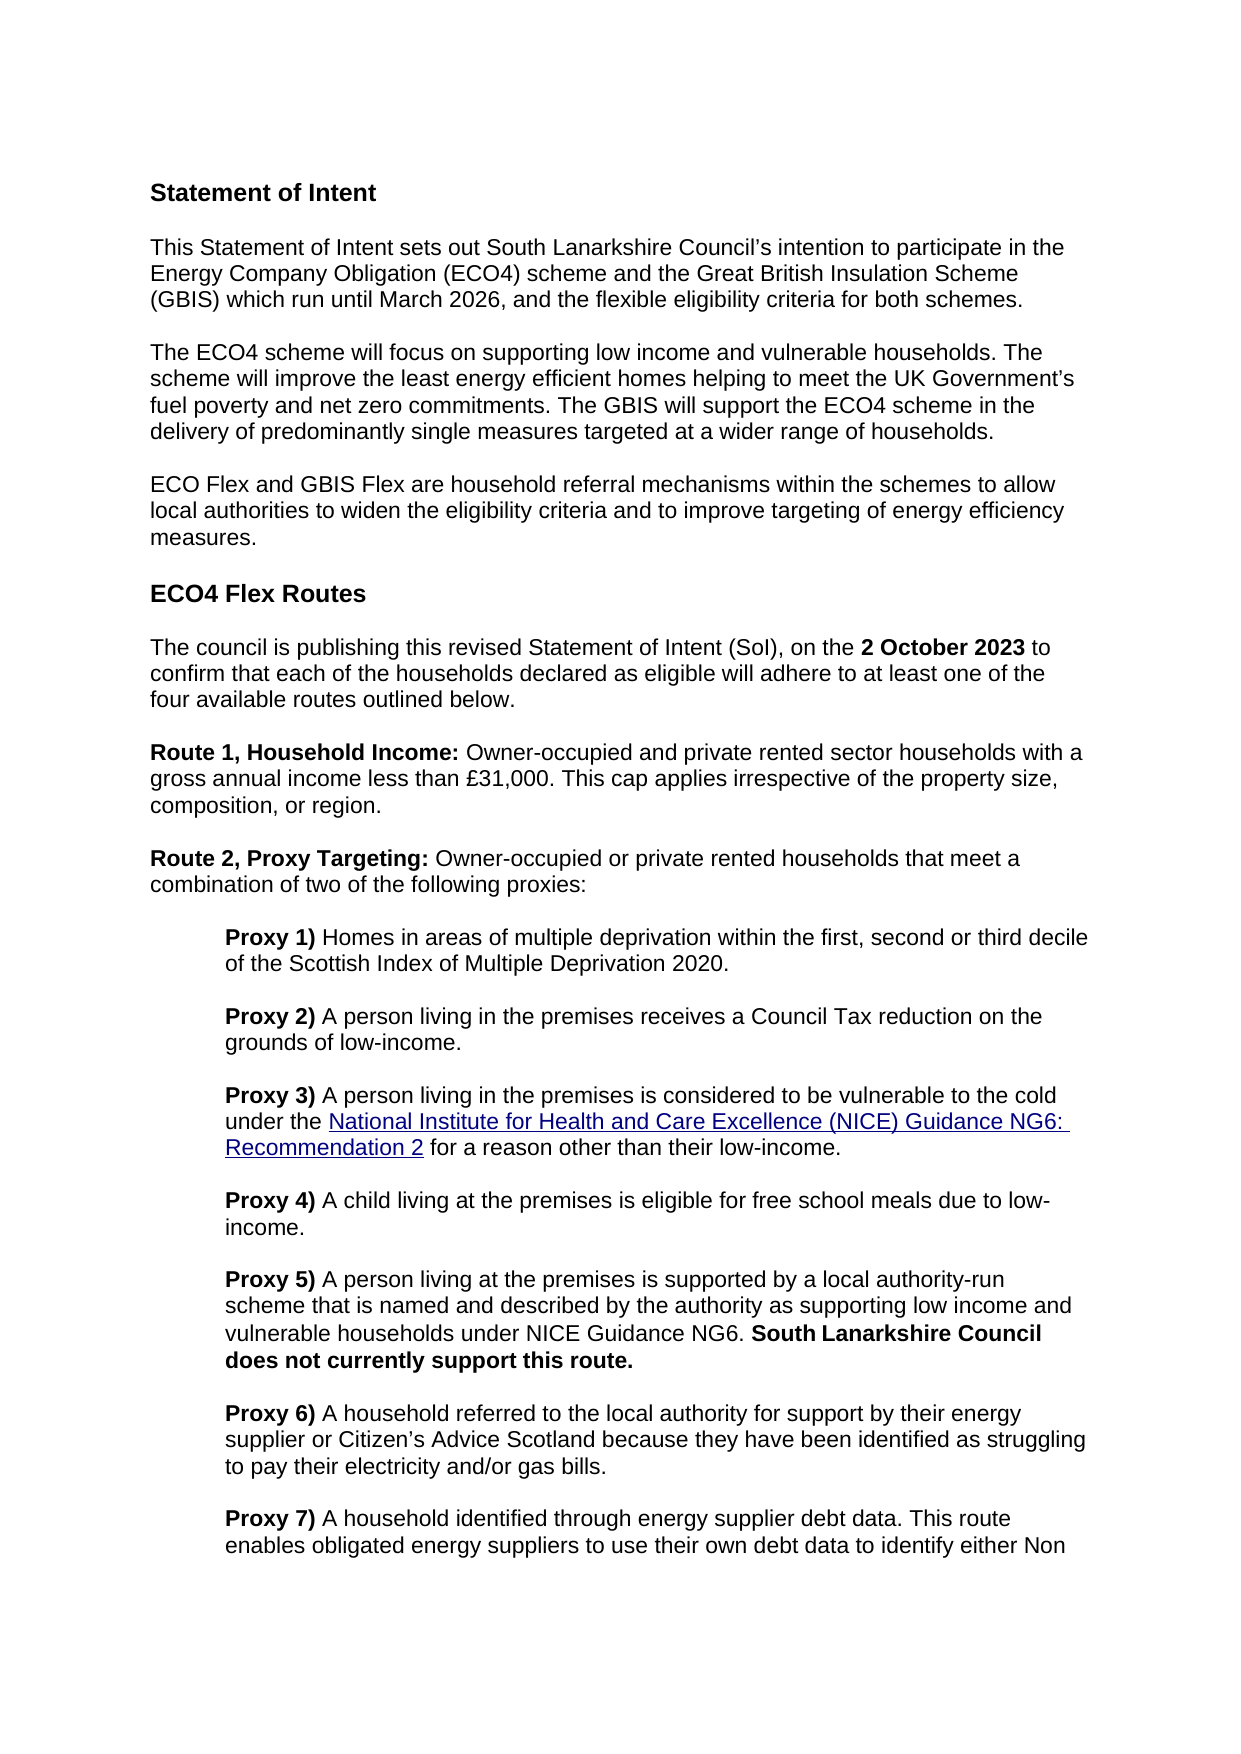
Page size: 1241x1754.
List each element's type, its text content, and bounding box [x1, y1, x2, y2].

list Proxy 2) A person living in the premises receives a Council Tax reduction on the grounds of low-income. [225, 1003, 1090, 1055]
text The ECO4 scheme will focus on supporting low income and vulnerable households. The scheme will improve the least energy efficient homes helping to meet the UK Government’s fuel poverty and net zero commitments. The GBIS will support the ECO4 scheme in the delivery of predominantly single measures targeted at a wider range of households. [150, 339, 1090, 444]
list Proxy 1) Homes in areas of multiple deprivation within the first, second or third decile of the Scottish Index of Multiple Deprivation 2020. [225, 923, 1090, 976]
list Proxy 4) A child living at the premises is eligible for free school meals due to low-income. [225, 1187, 1090, 1240]
text This Statement of Intent sets out South Lanarkshire Council’s intention to participate in the Energy Company Obligation (ECO4) scheme and the Great British Insulation Scheme (GBIS) which run until March 2026, and the flexible eligibility criteria for both schemes. [150, 233, 1090, 313]
list Proxy 3) A person living in the premises is considered to be vulnerable to the cold under the National Institute for Health and Care Excellence (NICE) Guidance NG6: Recommendation 2 for a reason other than their low-income. [225, 1082, 1090, 1161]
text Route 1, Household Income: Owner-occupied and private rented sector households with a gross annual income less than £31,000. This cap applies irrespective of the property size, composition, or region. [150, 739, 1090, 818]
subtitle Statement of Intent [150, 178, 1090, 207]
list Proxy 7) A household identified through energy supplier debt data. This route enables obligated energy suppliers to use their own debt data to identify either Non [225, 1505, 1090, 1558]
list Proxy 5) A person living at the premises is supported by a local authority-run scheme that is named and described by the authority as supporting low income and vulnerable households under NICE Guidance NG6. South Lanarkshire Council does not currently support this route. [225, 1266, 1090, 1374]
text ECO Flex and GBIS Flex are household referral mechanisms within the schemes to allow local authorities to widen the eligibility criteria and to improve targeting of energy efficiency measures. [150, 471, 1090, 550]
text Route 2, Proxy Targeting: Owner-occupied or private rented households that meet a combination of two of the following proxies: [150, 844, 1090, 897]
list Proxy 6) A household referred to the local authority for support by their energy supplier or Citizen’s Advice Scotland because they have been identified as struggling to pay their electricity and/or gas bills. [225, 1400, 1090, 1479]
subtitle ECO4 Flex Routes [150, 578, 1090, 607]
text The council is publishing this revised Statement of Intent (SoI), on the 2 October 2023 to confirm that each of the households declared as eligible will adhere to at least one of the four available routes outlined below. [150, 634, 1090, 713]
